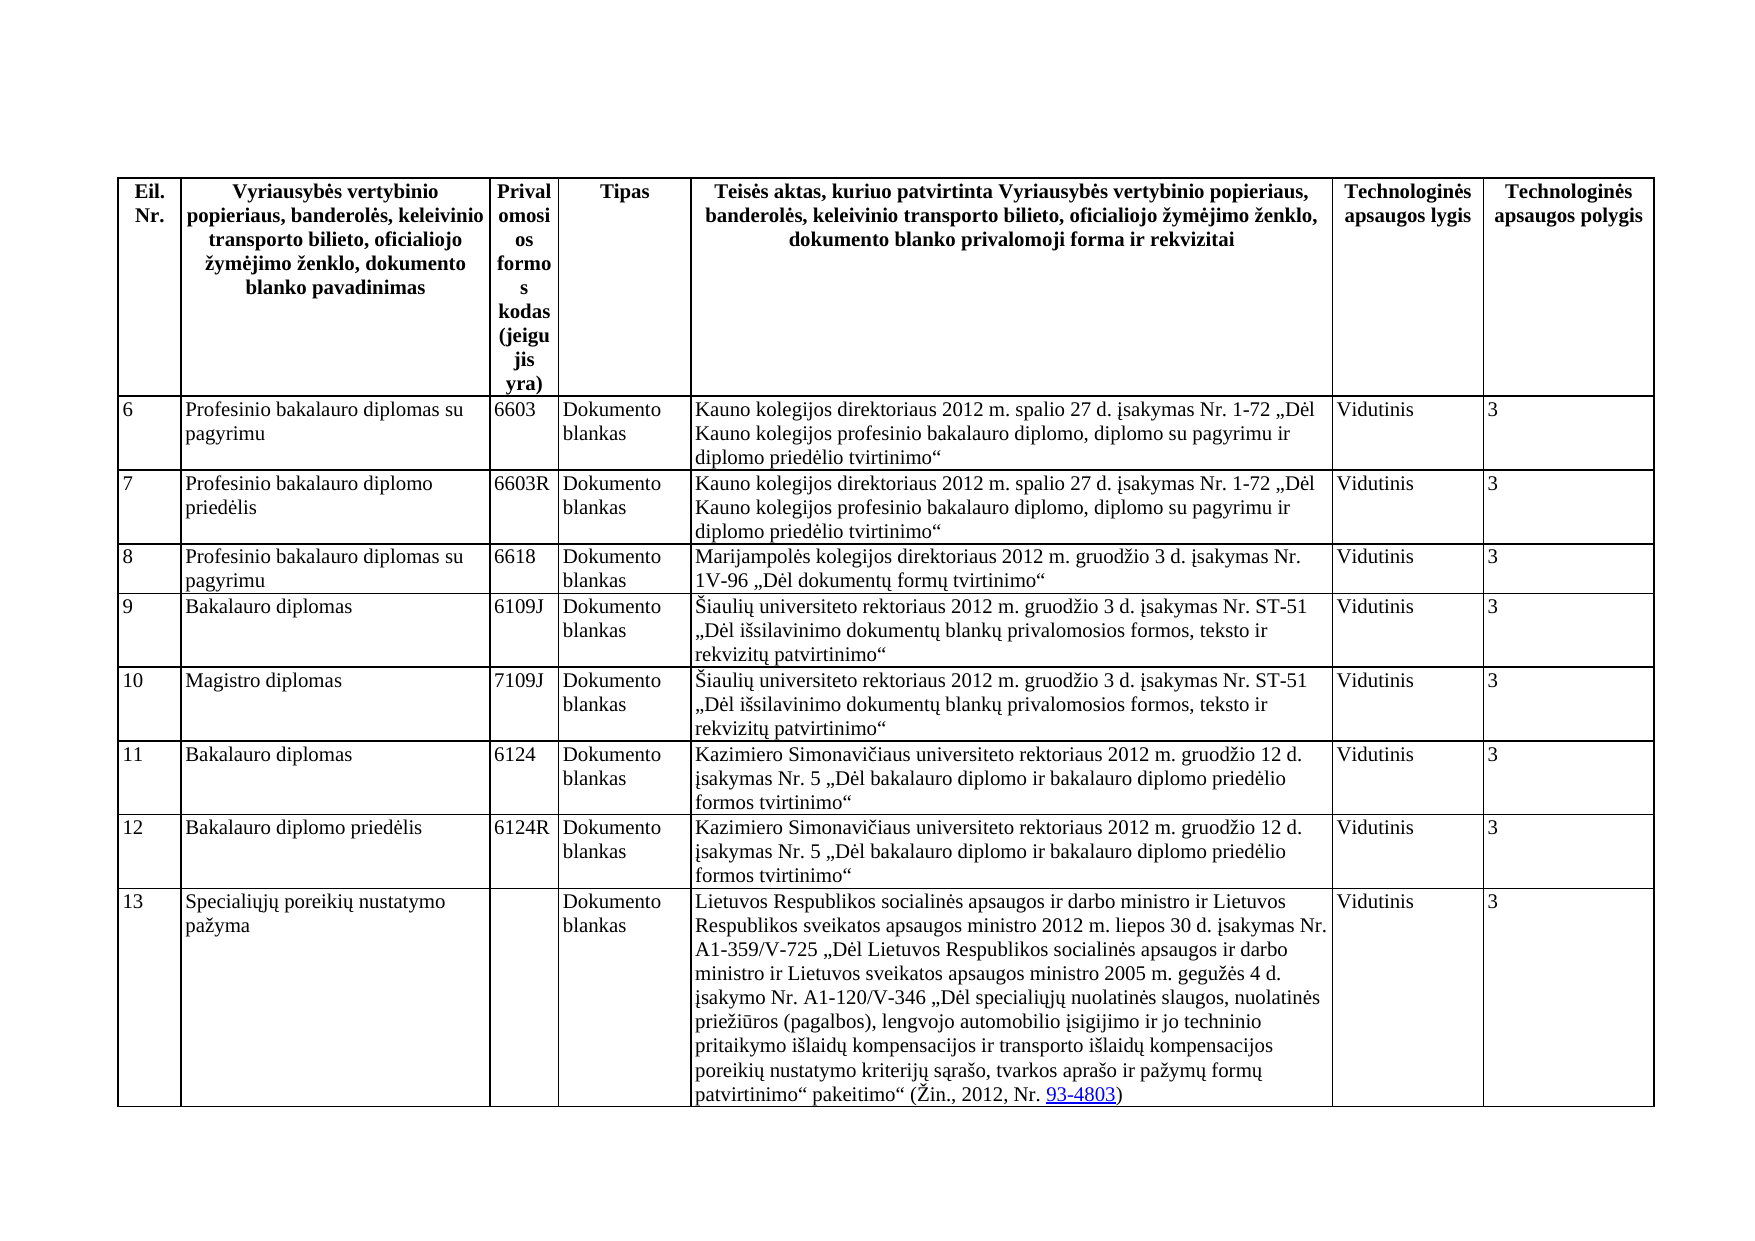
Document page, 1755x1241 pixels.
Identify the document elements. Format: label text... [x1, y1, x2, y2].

table_cell Profesinio bakalauro diplomas su pagyrimu [182, 397, 489, 469]
table_cell Bakalauro diplomas [182, 742, 489, 814]
table_cell Marijampolės kolegijos direktoriaus 2012 m. gruodžio 3 d. įsakymas Nr. 1V-96 „Dėl dokumentų formų tvirtinimo“ [692, 545, 1332, 592]
table_cell 7 [119, 471, 180, 543]
table_cell Dokumento blankas [559, 397, 690, 469]
table_cell 6618 [491, 545, 558, 592]
table_cell 6124R [491, 815, 558, 887]
table_cell Dokumento blankas [559, 471, 690, 543]
table_cell Vidutinis [1333, 397, 1483, 469]
table_cell Bakalauro diplomas [182, 594, 489, 666]
table_header Technologinės apsaugos polygis [1484, 179, 1653, 395]
table_cell 11 [119, 742, 180, 814]
table_header Technologinės apsaugos lygis [1333, 179, 1483, 395]
table_cell 3 [1484, 668, 1653, 740]
table_cell Dokumento blankas [559, 545, 690, 592]
table_header Eil. Nr. [119, 179, 180, 395]
table_cell Magistro diplomas [182, 668, 489, 740]
table_cell Dokumento blankas [559, 889, 690, 1106]
table_cell 13 [119, 889, 180, 1106]
table_cell Dokumento blankas [559, 594, 690, 666]
table_cell Šiaulių universiteto rektoriaus 2012 m. gruodžio 3 d. įsakymas Nr. ST-51 „Dėl išsilavinimo dokumentų blankų privalomosios formos, teksto ir rekvizitų patvirtinimo“ [692, 668, 1332, 740]
table_cell Kazimiero Simonavičiaus universiteto rektoriaus 2012 m. gruodžio 12 d. įsakymas Nr. 5 „Dėl bakalauro diplomo ir bakalauro diplomo priedėlio formos tvirtinimo“ [692, 742, 1332, 814]
table_header Privalomosios formos kodas (jeigu jis yra) [491, 179, 558, 395]
table_cell 3 [1484, 397, 1653, 469]
table_cell Vidutinis [1333, 594, 1483, 666]
table_cell Lietuvos Respublikos socialinės apsaugos ir darbo ministro ir Lietuvos Respublikos sveikatos apsaugos ministro 2012 m. liepos 30 d. įsakymas Nr. A1-359/V-725 „Dėl Lietuvos Respublikos socialinės apsaugos ir darbo ministro ir Lietuvos sveikatos apsaugos ministro 2005 m. gegužės 4 d. įsakymo Nr. A1-120/V-346 „Dėl specialiųjų nuolatinės slaugos, nuolatinės priežiūros (pagalbos), lengvojo automobilio įsigijimo ir jo techninio pritaikymo išlaidų kompensacijos ir transporto išlaidų kompensacijos poreikių nustatymo kriterijų sąrašo, tvarkos aprašo ir pažymų formų patvirtinimo“ pakeitimo“ (Žin., 2012, Nr. 93-4803) [692, 889, 1332, 1106]
table_cell 12 [119, 815, 180, 887]
table_cell Profesinio bakalauro diplomo priedėlis [182, 471, 489, 543]
table_header Tipas [559, 179, 690, 395]
table_cell Kauno kolegijos direktoriaus 2012 m. spalio 27 d. įsakymas Nr. 1-72 „Dėl Kauno kolegijos profesinio bakalauro diplomo, diplomo su pagyrimu ir diplomo priedėlio tvirtinimo“ [692, 397, 1332, 469]
table_cell 3 [1484, 889, 1653, 1106]
table_cell 6603R [491, 471, 558, 543]
table_cell Vidutinis [1333, 668, 1483, 740]
table_cell 7109J [491, 668, 558, 740]
table_cell Šiaulių universiteto rektoriaus 2012 m. gruodžio 3 d. įsakymas Nr. ST-51 „Dėl išsilavinimo dokumentų blankų privalomosios formos, teksto ir rekvizitų patvirtinimo“ [692, 594, 1332, 666]
table_header Teisės aktas, kuriuo patvirtinta Vyriausybės vertybinio popieriaus, banderolės, keleivinio transporto bilieto, oficialiojo žymėjimo ženklo, dokumento blanko privalomoji forma ir rekvizitai [692, 179, 1332, 395]
table_cell 3 [1484, 815, 1653, 887]
table_cell Vidutinis [1333, 889, 1483, 1106]
table_cell Bakalauro diplomo priedėlis [182, 815, 489, 887]
table_cell 6603 [491, 397, 558, 469]
table_cell Dokumento blankas [559, 815, 690, 887]
table_cell Vidutinis [1333, 742, 1483, 814]
table_cell 9 [119, 594, 180, 666]
table_cell Specialiųjų poreikių nustatymo pažyma [182, 889, 489, 1106]
table_cell [491, 889, 558, 1106]
table_cell 6124 [491, 742, 558, 814]
table_cell Vidutinis [1333, 471, 1483, 543]
table_cell 3 [1484, 594, 1653, 666]
table_cell 3 [1484, 471, 1653, 543]
table_cell Vidutinis [1333, 815, 1483, 887]
table_cell 10 [119, 668, 180, 740]
table_cell Kazimiero Simonavičiaus universiteto rektoriaus 2012 m. gruodžio 12 d. įsakymas Nr. 5 „Dėl bakalauro diplomo ir bakalauro diplomo priedėlio formos tvirtinimo“ [692, 815, 1332, 887]
table_cell 3 [1484, 545, 1653, 592]
table_cell Vidutinis [1333, 545, 1483, 592]
table_cell 6109J [491, 594, 558, 666]
table_cell Dokumento blankas [559, 668, 690, 740]
table_cell 3 [1484, 742, 1653, 814]
table_cell 8 [119, 545, 180, 592]
table_cell 6 [119, 397, 180, 469]
table_header Vyriausybės vertybinio popieriaus, banderolės, keleivinio transporto bilieto, oficialiojo žymėjimo ženklo, dokumento blanko pavadinimas [182, 179, 489, 395]
table_cell Profesinio bakalauro diplomas su pagyrimu [182, 545, 489, 592]
table_cell Dokumento blankas [559, 742, 690, 814]
table_cell Kauno kolegijos direktoriaus 2012 m. spalio 27 d. įsakymas Nr. 1-72 „Dėl Kauno kolegijos profesinio bakalauro diplomo, diplomo su pagyrimu ir diplomo priedėlio tvirtinimo“ [692, 471, 1332, 543]
